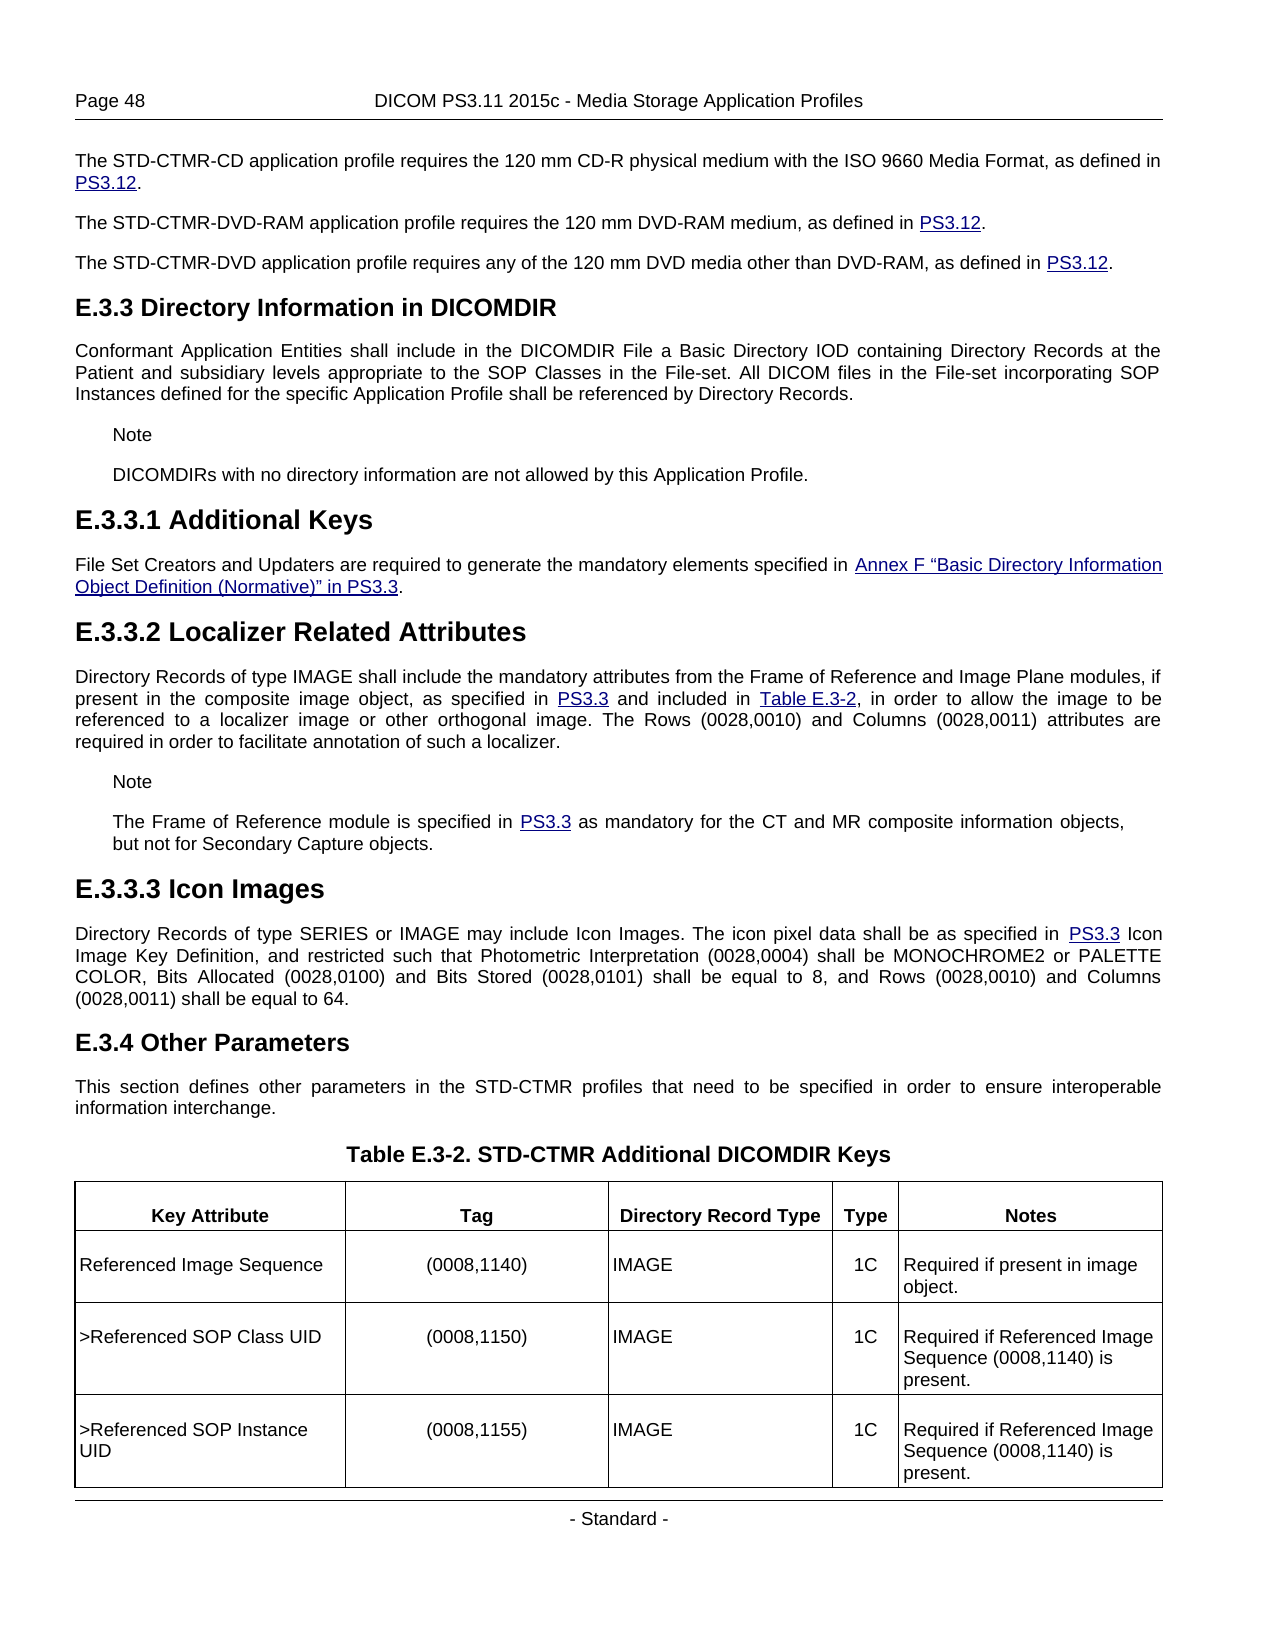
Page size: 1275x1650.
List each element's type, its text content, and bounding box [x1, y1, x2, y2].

table_cell IMAGE [609, 1395, 832, 1487]
table_cell IMAGE [609, 1231, 832, 1302]
table_cell Referenced Image Sequence [76, 1231, 345, 1302]
text Note [112, 423, 1125, 445]
table_cell Required if Referenced Image Sequence (0008,1140) is present. [899, 1303, 1162, 1394]
text Directory Records of type SERIES or IMAGE may include Icon Images. The icon pixel data shall be as specified in PS3.3 Icon Image Key Definition, and restricted such that Photometric Interpretation (0028,0004) shall be MONOCHROME2 or PALETTE COLOR, Bits Allocated (0028,0100) and Bits Stored (0028,0101) shall be equal to 8, and Rows (0028,0010) and Columns (0028,0011) shall be equal to 64. [75, 923, 1162, 1009]
text DICOMDIRs with no directory information are not allowed by this Application Profile. [112, 464, 1125, 485]
text The STD-CTMR-CD application profile requires the 120 mm CD-R physical medium with the ISO 9660 Media Format, as defined in PS3.12. [75, 150, 1162, 193]
table_cell (0008,1140) [346, 1231, 608, 1302]
table_cell IMAGE [609, 1303, 832, 1394]
table_cell >Referenced SOP Class UID [76, 1303, 345, 1394]
text E.3.3 Directory Information in DICOMDIR [75, 292, 1162, 321]
text File Set Creators and Updaters are required to generate the mandatory elements specified in Annex F “Basic Directory Information Object Definition (Normative)” in PS3.3. [75, 554, 1162, 597]
table_cell 1C [833, 1231, 898, 1302]
text E.3.3.2 Localizer Related Attributes [75, 616, 1162, 647]
text E.3.3.1 Additional Keys [75, 504, 1162, 535]
table_header Key Attribute [76, 1182, 345, 1230]
text Conformant Application Entities shall include in the DICOMDIR File a Basic Directory IOD containing Directory Records at the Patient and subsidiary levels appropriate to the SOP Classes in the File-set. All DICOM files in the File-set incorporating SOP Instances defined for the specific Application Profile shall be referenced by Directory Records. [75, 340, 1162, 405]
text E.3.3.3 Icon Images [75, 873, 1162, 904]
table_header Directory Record Type [609, 1182, 832, 1230]
text Note [112, 771, 1125, 792]
text The Frame of Reference module is specified in PS3.3 as mandatory for the CT and MR composite information objects, but not for Secondary Capture objects. [112, 811, 1125, 854]
text Directory Records of type IMAGE shall include the mandatory attributes from the Frame of Reference and Image Plane modules, if present in the composite image object, as specified in PS3.3 and included in Table E.3-2, in order to allow the image to be referenced to a localizer image or other orthogonal image. The Rows (0028,0010) and Columns (0028,0011) attributes are required in order to facilitate annotation of such a localizer. [75, 666, 1162, 752]
text The STD-CTMR-DVD-RAM application profile requires the 120 mm DVD-RAM medium, as defined in PS3.12. [75, 212, 1162, 233]
text E.3.4 Other Parameters [75, 1028, 1162, 1057]
table_cell Required if Referenced Image Sequence (0008,1140) is present. [899, 1395, 1162, 1487]
table_header Tag [346, 1182, 608, 1230]
table_cell Required if present in image object. [899, 1231, 1162, 1302]
table_cell (0008,1150) [346, 1303, 608, 1394]
text The STD-CTMR-DVD application profile requires any of the 120 mm DVD media other than DVD-RAM, as defined in PS3.12. [75, 252, 1162, 274]
text Table E.3-2. STD-CTMR Additional DICOMDIR Keys [75, 1141, 1162, 1167]
table_cell (0008,1155) [346, 1395, 608, 1487]
table_cell 1C [833, 1395, 898, 1487]
table_cell 1C [833, 1303, 898, 1394]
table_cell >Referenced SOP Instance UID [76, 1395, 345, 1487]
table_header Type [833, 1182, 898, 1230]
text This section defines other parameters in the STD-CTMR profiles that need to be specified in order to ensure interoperable information interchange. [75, 1076, 1162, 1119]
table_header Notes [899, 1182, 1162, 1230]
